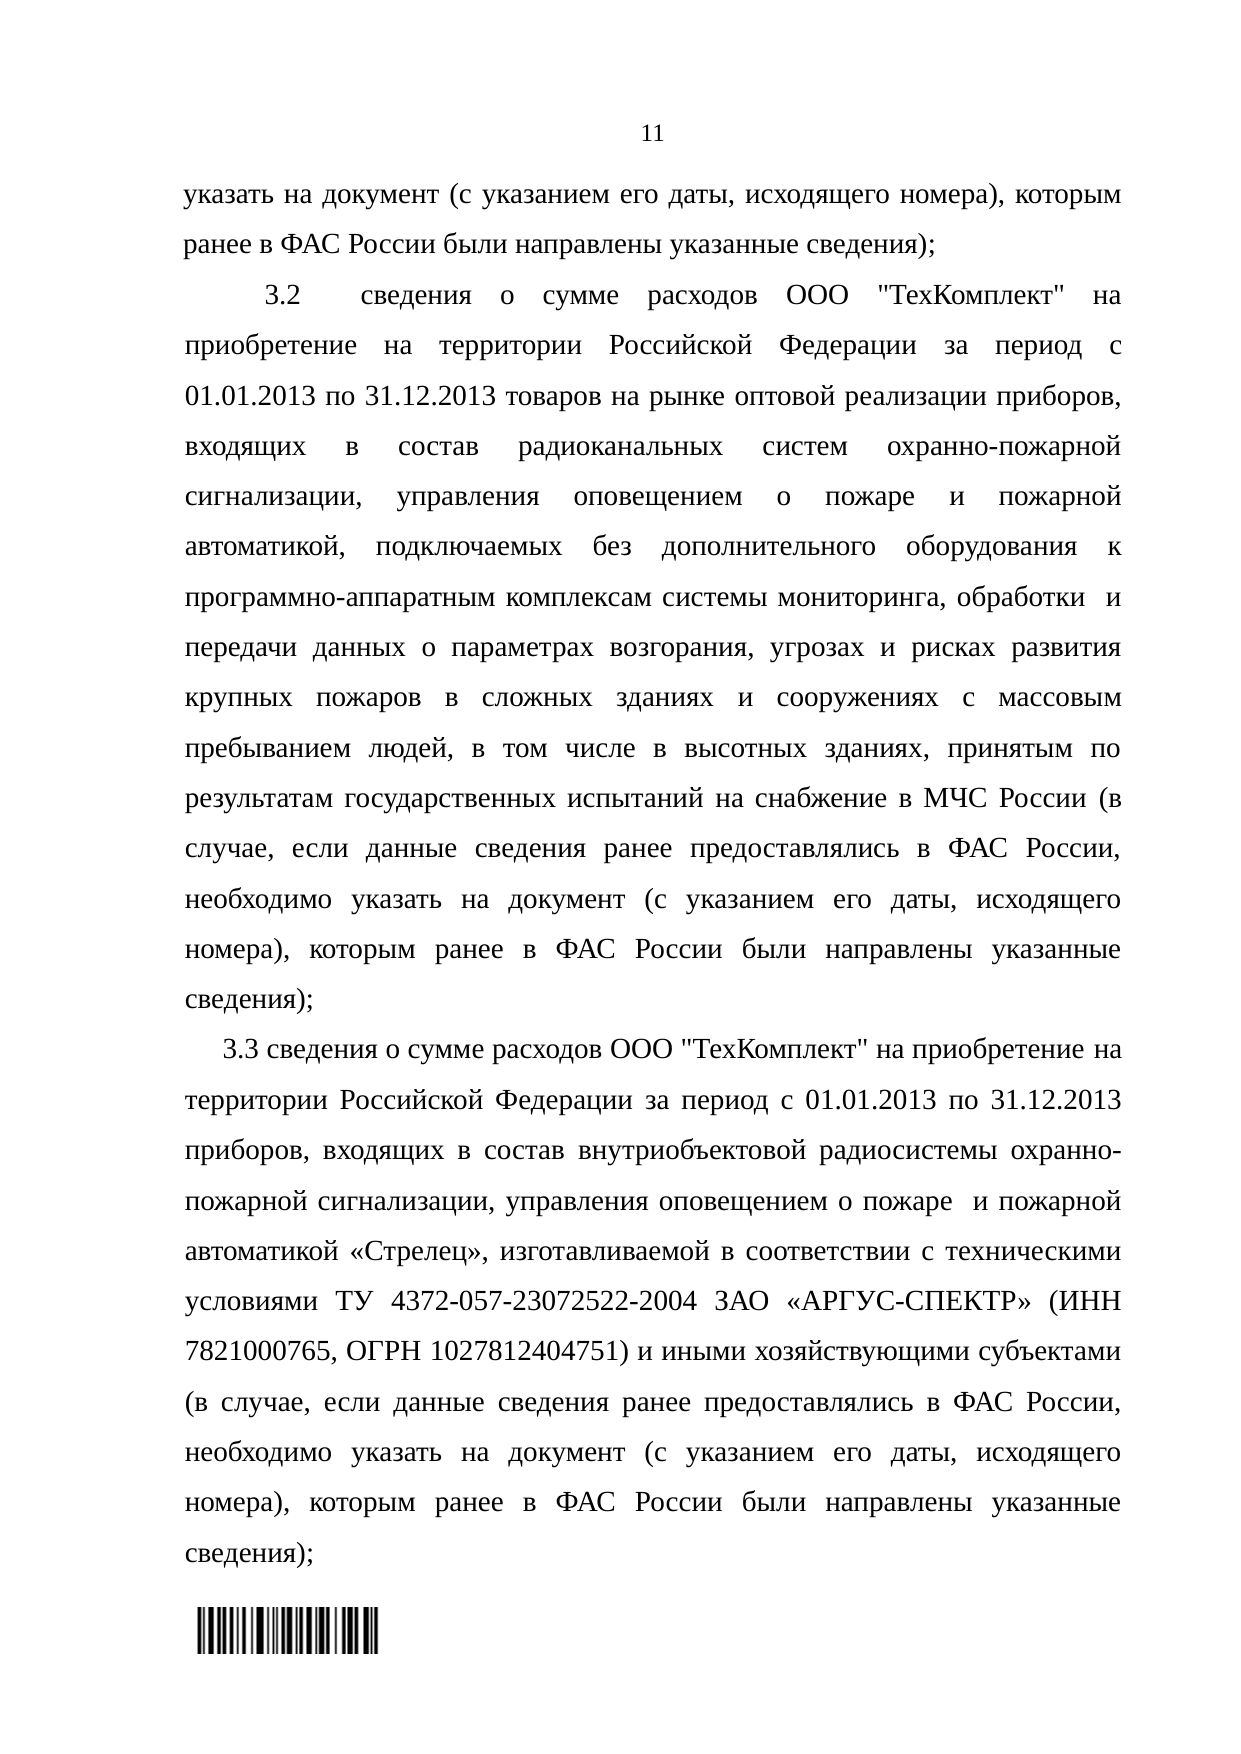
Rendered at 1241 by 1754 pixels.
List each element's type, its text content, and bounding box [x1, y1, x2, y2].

text указать на документ (с указанием его даты, исходящего номера), которым ранее в ФАС России были направлены указанные сведения); [183, 176, 1122, 260]
list 3.3 сведения о сумме расходов ООО "ТехКомплект" на приобретение на территории Российской Федерации за период с 01.01.2013 по 31.12.2013 приборов, входящих в состав внутриобъектовой радиосистемы охранно-пожарной сигнализации, управления оповещением о пожаре и пожарной автоматикой «Стрелец», изготавливаемой в соответствии с техническими условиями ТУ 4372-057-23072522-2004 ЗАО «АРГУС-СПЕКТР» (ИНН 7821000765, ОГРН 1027812404751) и иными хозяйствующими субъектами (в случае, если данные сведения ранее предоставлялись в ФАС России, необходимо указать на документ (с указанием его даты, исходящего номера), которым ранее в ФАС России были направлены указанные сведения); [184, 1032, 1122, 1568]
picture [182, 1607, 396, 1654]
list сведения о сумме расходов ООО "ТехКомплект" на приобретение на территории Российской Федерации за период с 01.01.2013 по 31.12.2013 товаров на рынке оптовой реализации приборов, входящих в состав радиоканальных систем охранно-пожарной сигнализации, управления оповещением о пожаре и пожарной автоматикой, подключаемых без дополнительного оборудования к программно-аппаратным комплексам системы мониторинга, обработки и передачи данных о параметрах возгорания, угрозах и рисках развития крупных пожаров в сложных зданиях и сооружениях с массовым пребыванием людей, в том числе в высотных зданиях, принятым по результатам государственных испытаний на снабжение в МЧС России (в случае, если данные сведения ранее предоставлялись в ФАС России, необходимо указать на документ (с указанием его даты, исходящего номера), которым ранее в ФАС России были направлены указанные сведения); [184, 277, 1122, 1015]
